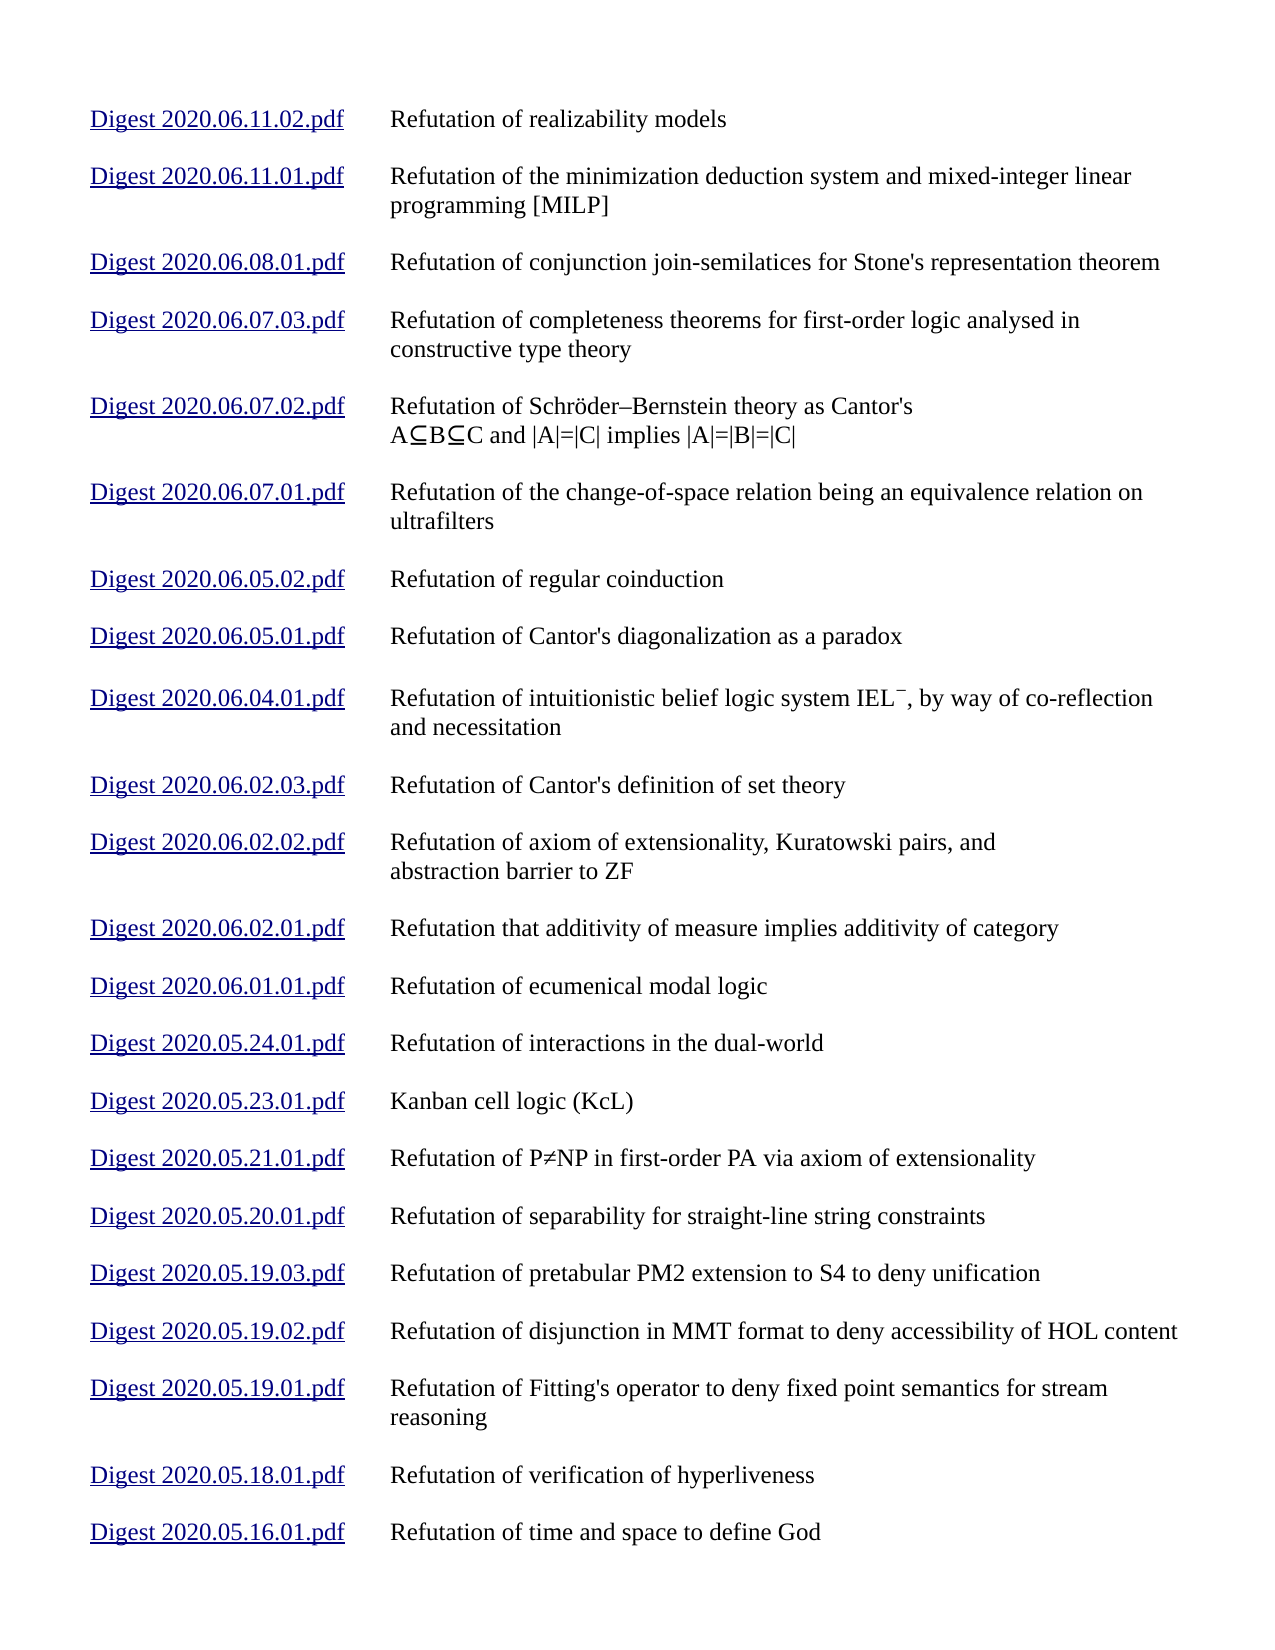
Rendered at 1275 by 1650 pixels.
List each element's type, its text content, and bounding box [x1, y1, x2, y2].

text Digest 2020.05.21.01.pdf Refutation of P≠NP in first-order PA via axiom of extensionality [90, 1143, 1185, 1172]
text Digest 2020.06.04.01.pdf Refutation of intuitionistic belief logic system IEL−, by way of co-reflection and necessitation [90, 679, 1185, 741]
text Digest 2020.06.02.01.pdf Refutation that additivity of measure implies additivity of category [90, 913, 1185, 942]
text Digest 2020.06.02.03.pdf Refutation of Cantor's definition of set theory [90, 770, 1185, 798]
text Digest 2020.05.16.01.pdf Refutation of time and space to define God [90, 1517, 1185, 1546]
text Digest 2020.05.23.01.pdf Kanban cell logic (KcL) [90, 1086, 1185, 1115]
text Digest 2020.06.05.02.pdf Refutation of regular coinduction [90, 564, 1185, 592]
text Digest 2020.05.19.01.pdf Refutation of Fitting's operator to deny fixed point semantics for stream reasoning [90, 1373, 1185, 1431]
text Digest 2020.05.20.01.pdf Refutation of separability for straight-line string constraints [90, 1201, 1185, 1230]
text Digest 2020.06.11.02.pdf Refutation of realizability models [90, 104, 1185, 132]
text Digest 2020.06.07.01.pdf Refutation of the change-of-space relation being an equivalence relation on ultrafilters [90, 477, 1185, 535]
text Digest 2020.06.08.01.pdf Refutation of conjunction join-semilatices for Stone's representation theorem [90, 247, 1185, 276]
text Digest 2020.06.07.03.pdf Refutation of completeness theorems for first-order logic analysed in constructive type theory [90, 305, 1185, 362]
text Digest 2020.06.11.01.pdf Refutation of the minimization deduction system and mixed-integer linear programming [MILP] [90, 161, 1185, 219]
text Digest 2020.06.05.01.pdf Refutation of Cantor's diagonalization as a paradox [90, 621, 1185, 650]
text A⊆B⊆C and |A|=|C| implies |A|=|B|=|C| [90, 420, 1185, 449]
text Digest 2020.05.18.01.pdf Refutation of verification of hyperliveness [90, 1460, 1185, 1488]
text Digest 2020.05.19.03.pdf Refutation of pretabular PM2 extension to S4 to deny unification [90, 1258, 1185, 1287]
text Digest 2020.06.02.02.pdf Refutation of axiom of extensionality, Kuratowski pairs, and [90, 827, 1185, 856]
text Digest 2020.05.24.01.pdf Refutation of interactions in the dual-world [90, 1028, 1185, 1057]
text Digest 2020.06.01.01.pdf Refutation of ecumenical modal logic [90, 971, 1185, 1000]
text Digest 2020.06.07.02.pdf Refutation of Schröder–Bernstein theory as Cantor's [90, 391, 1185, 420]
text abstraction barrier to ZF [90, 856, 1185, 885]
text Digest 2020.05.19.02.pdf Refutation of disjunction in MMT format to deny accessibility of HOL content [90, 1316, 1185, 1345]
